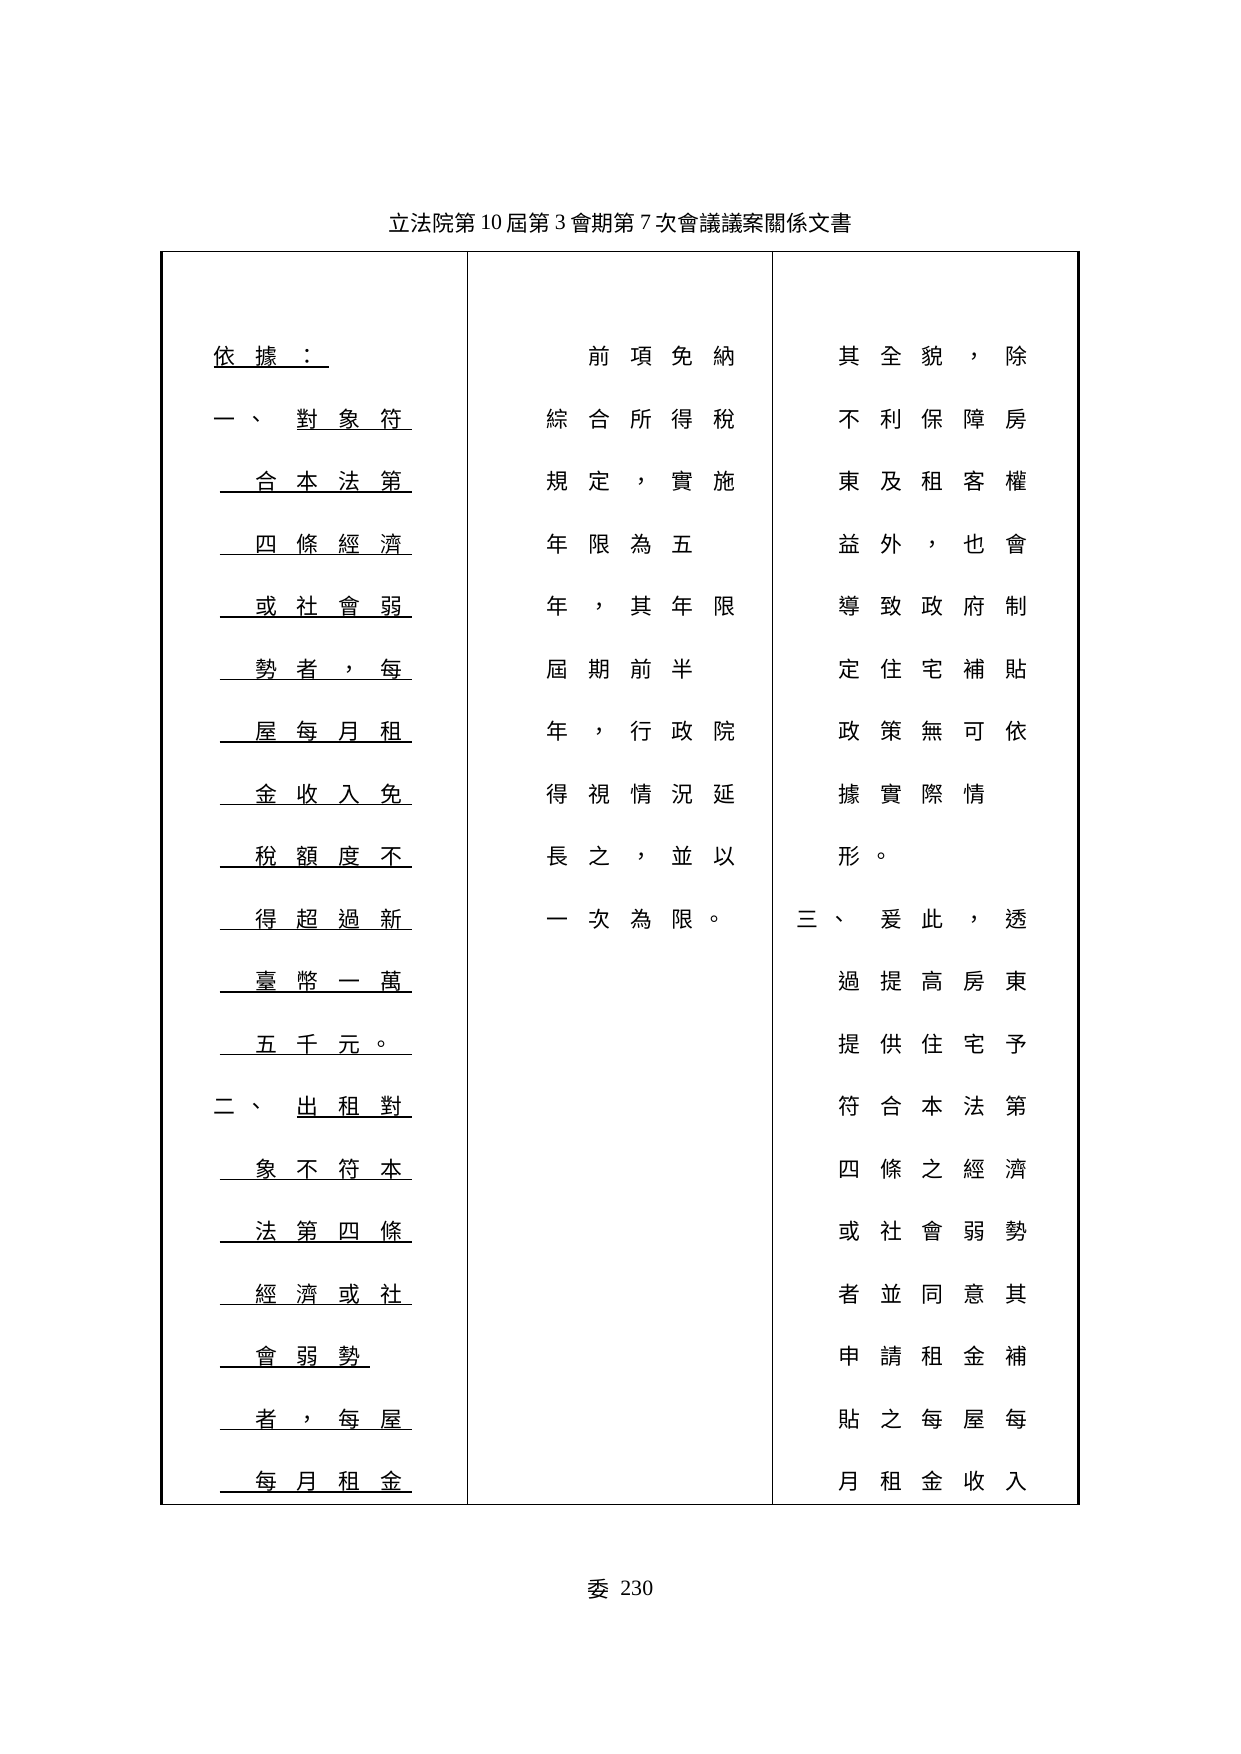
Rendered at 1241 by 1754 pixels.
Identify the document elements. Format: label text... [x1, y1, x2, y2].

table_cell 前項免納綜合所得稅規定，實施年限為五年，其年限屆期前半年，行政院得視情況延長之，並以一次為限。 [468, 252, 772, 1504]
table_cell 其全貌，除不利保障房東及租客權益外，也會導致政府制定住宅補貼政策無可依據實際情形。 三、爰此，透過提高房東提供住宅予符合本法第四條之經濟或社會弱勢者並同意其申請租金補貼之每屋每月租金收入 [773, 252, 1077, 1504]
table_cell 依據： 一、對象符合本法第四條經濟或社會弱勢者，每屋每月租金收入免稅額度不得超過新臺幣一萬五千元。 二、出租對象不符本法第四條經濟或社會弱勢者，每屋每月租金 [163, 252, 467, 1504]
